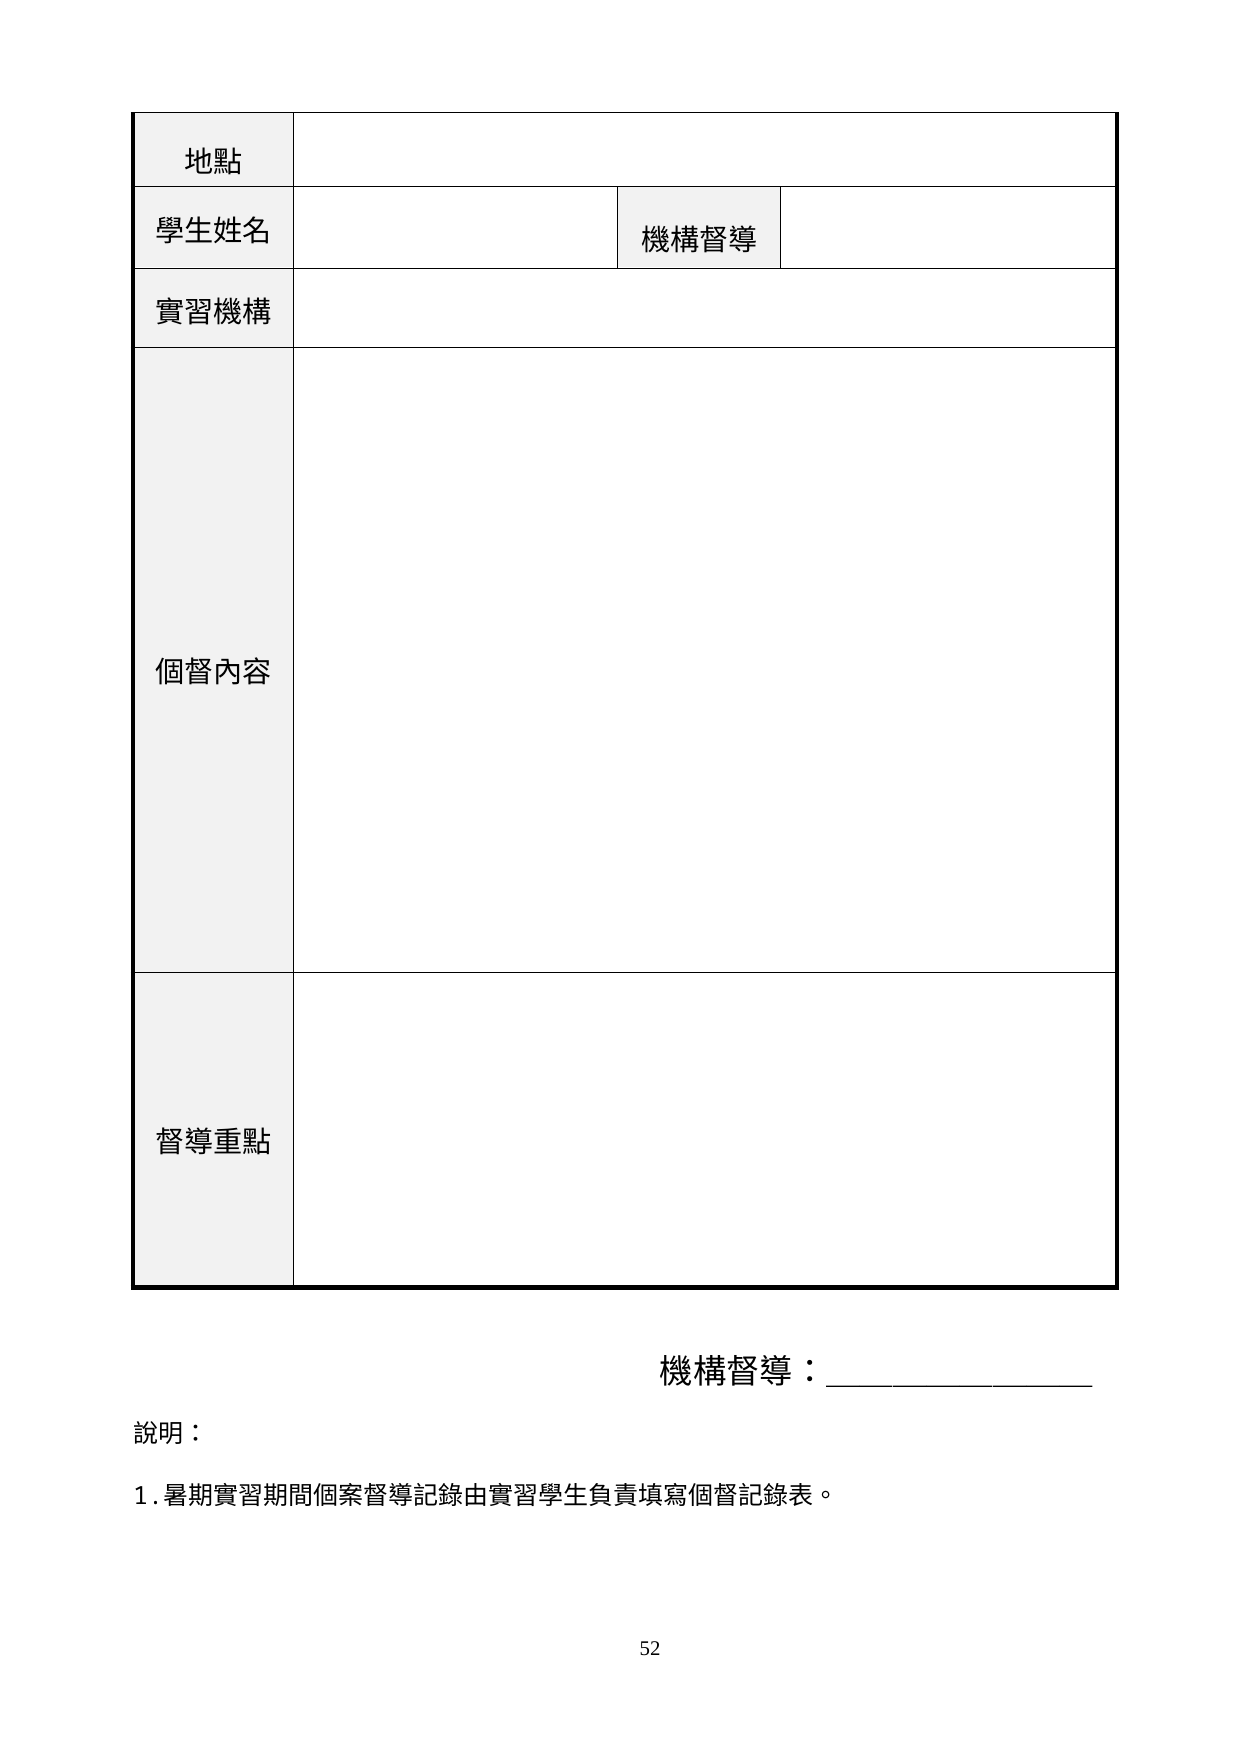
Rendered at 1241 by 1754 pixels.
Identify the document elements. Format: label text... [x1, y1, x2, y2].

table_cell [294, 348, 1115, 972]
text 說明： [133, 1390, 1167, 1452]
table_cell [294, 113, 1115, 186]
table_cell 機構督導 [618, 187, 780, 267]
table_cell 實習機構 [135, 269, 293, 347]
table_cell 督導重點 [135, 973, 293, 1285]
table_cell 地點 [135, 113, 293, 186]
table_cell [294, 187, 617, 267]
table_cell [294, 269, 1115, 347]
table_cell [294, 973, 1115, 1285]
table_cell 個督內容 [135, 348, 293, 972]
table_cell 學生姓名 [135, 187, 293, 267]
table_cell [781, 187, 1115, 267]
text 1.暑期實習期間個案督導記錄由實習學生負責填寫個督記錄表。 [133, 1452, 1167, 1515]
text 機構督導：＿＿＿＿＿＿＿＿ [133, 1327, 1093, 1390]
